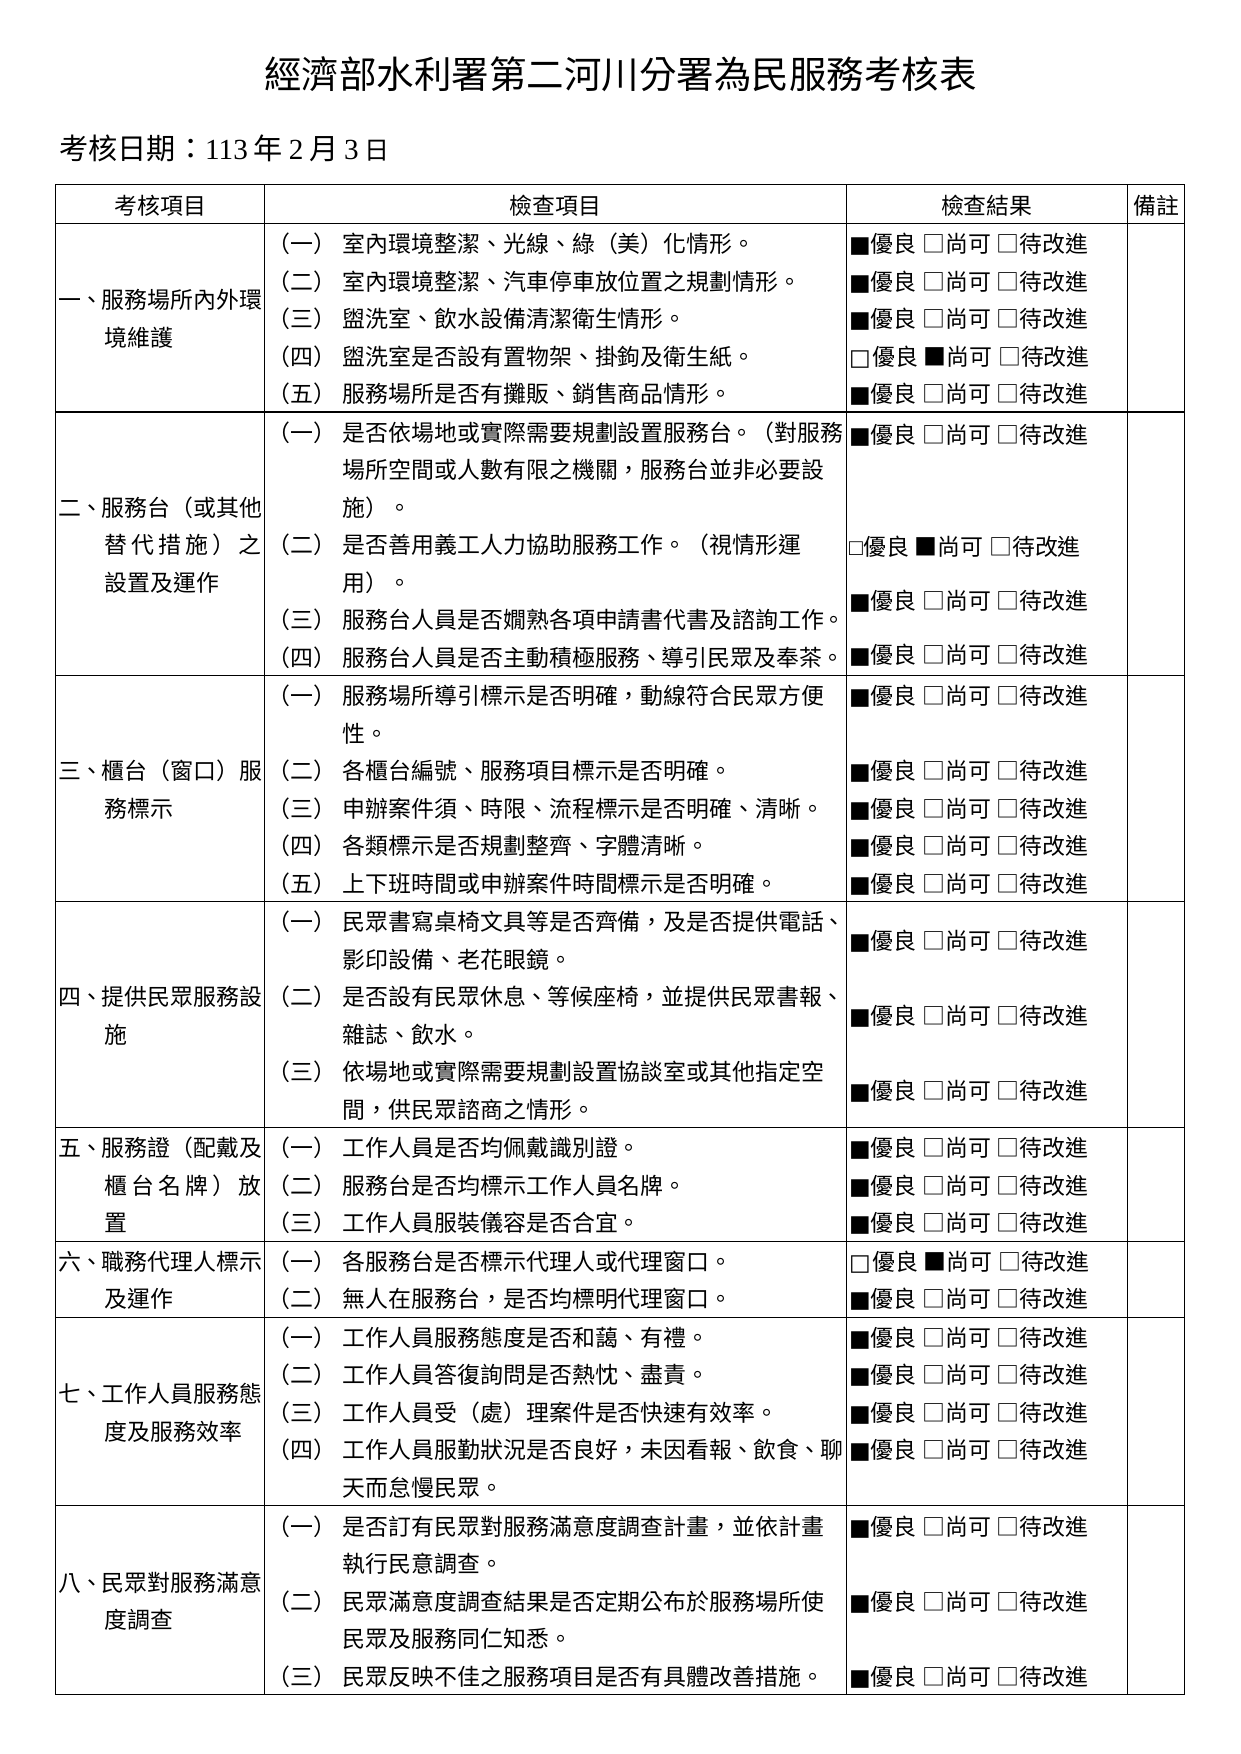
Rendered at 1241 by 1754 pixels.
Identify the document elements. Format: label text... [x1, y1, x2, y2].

table_cell 是否訂有民眾對服務滿意度調查計畫，並依計畫執行民意調查。 民眾滿意度調查結果是否定期公布於服務場所使民眾及服務同仁知悉。 民眾反映不佳之服務項目是否有具體改善措施。 [265, 1506, 846, 1694]
table_cell 室內環境整潔、光線、綠（美）化情形。 室內環境整潔、汽車停車放位置之規劃情形。 盥洗室、飲水設備清潔衛生情形。 盥洗室是否設有置物架、掛鉤及衛生紙。 服務場所是否有攤販、銷售商品情形。 [265, 224, 846, 411]
table_cell 六、職務代理人標示及運作 [56, 1242, 264, 1317]
table_cell [1128, 676, 1184, 901]
table_header 檢查結果 [847, 185, 1127, 223]
table_cell 三、櫃台（窗口）服務標示 [56, 676, 264, 901]
table_cell ■優良 □尚可 □待改進 ■優良 □尚可 □待改進 ■優良 □尚可 □待改進 ■優良 □尚可 □待改進 ■優良 □尚可 □待改進 [847, 676, 1127, 901]
table_cell [1128, 1128, 1184, 1241]
table_cell [1128, 1318, 1184, 1505]
table_cell 服務場所導引標示是否明確，動線符合民眾方便性。 各櫃台編號、服務項目標示是否明確。 申辦案件須、時限、流程標示是否明確、清晰。 各類標示是否規劃整齊、字體清晰。 上下班時間或申辦案件時間標示是否明確。 [265, 676, 846, 901]
table_cell ■優良 □尚可 □待改進 ■優良 □尚可 □待改進 ■優良 □尚可 □待改進 [847, 1506, 1127, 1694]
table_cell 五、服務證（配戴及櫃台名牌）放置 [56, 1128, 264, 1241]
table_cell 工作人員是否均佩戴識別證。 服務台是否均標示工作人員名牌。 工作人員服裝儀容是否合宜。 [265, 1128, 846, 1241]
table_cell [1128, 1506, 1184, 1694]
text 經濟部水利署第二河川分署為民服務考核表 [59, 34, 1181, 109]
table_header 考核項目 [56, 185, 264, 223]
table_cell [1128, 224, 1184, 411]
table_cell [1128, 1242, 1184, 1317]
table_cell ■優良 □尚可 □待改進 ■優良 □尚可 □待改進 ■優良 □尚可 □待改進 □優良 ■尚可 □待改進 ■優良 □尚可 □待改進 [847, 224, 1127, 411]
table_cell 七、工作人員服務態度及服務效率 [56, 1318, 264, 1505]
table_cell ■優良 □尚可 □待改進 ■優良 □尚可 □待改進 ■優良 □尚可 □待改進 [847, 1128, 1127, 1241]
text 考核日期：113年2月3日 [59, 109, 1181, 184]
table_cell □優良 ■尚可 □待改進 ■優良 □尚可 □待改進 [847, 1242, 1127, 1317]
table_header 檢查項目 [265, 185, 846, 223]
table_cell 一、服務場所內外環境維護 [56, 224, 264, 411]
table_cell ■優良 □尚可 □待改進 □優良 ■尚可 □待改進 ■優良 □尚可 □待改進 ■優良 □尚可 □待改進 [847, 413, 1127, 675]
table_cell 是否依場地或實際需要規劃設置服務台。（對服務場所空間或人數有限之機關，服務台並非必要設施）。 是否善用義工人力協助服務工作。（視情形運用）。 服務台人員是否嫺熟各項申請書代書及諮詢工作。 服務台人員是否主動積極服務、導引民眾及奉茶。 [265, 413, 846, 675]
table_cell 四、提供民眾服務設施 [56, 902, 264, 1127]
table_header 備註 [1128, 185, 1184, 223]
table_cell ■優良 □尚可 □待改進 ■優良 □尚可 □待改進 ■優良 □尚可 □待改進 ■優良 □尚可 □待改進 [847, 1318, 1127, 1505]
table_cell 二、服務台（或其他替代措施）之設置及運作 [56, 413, 264, 675]
table_cell ■優良 □尚可 □待改進 ■優良 □尚可 □待改進 ■優良 □尚可 □待改進 [847, 902, 1127, 1127]
table_cell 八、民眾對服務滿意度調查 [56, 1506, 264, 1694]
table_cell 各服務台是否標示代理人或代理窗口。 無人在服務台，是否均標明代理窗口。 [265, 1242, 846, 1317]
table_cell 工作人員服務態度是否和藹、有禮。 工作人員答復詢問是否熱忱、盡責。 工作人員受（處）理案件是否快速有效率。 工作人員服勤狀況是否良好，未因看報、飲食、聊天而怠慢民眾。 [265, 1318, 846, 1505]
table_cell 民眾書寫桌椅文具等是否齊備，及是否提供電話、影印設備、老花眼鏡。 是否設有民眾休息、等候座椅，並提供民眾書報、雜誌、飲水。 依場地或實際需要規劃設置協談室或其他指定空間，供民眾諮商之情形。 [265, 902, 846, 1127]
table_cell [1128, 413, 1184, 675]
table_cell [1128, 902, 1184, 1127]
